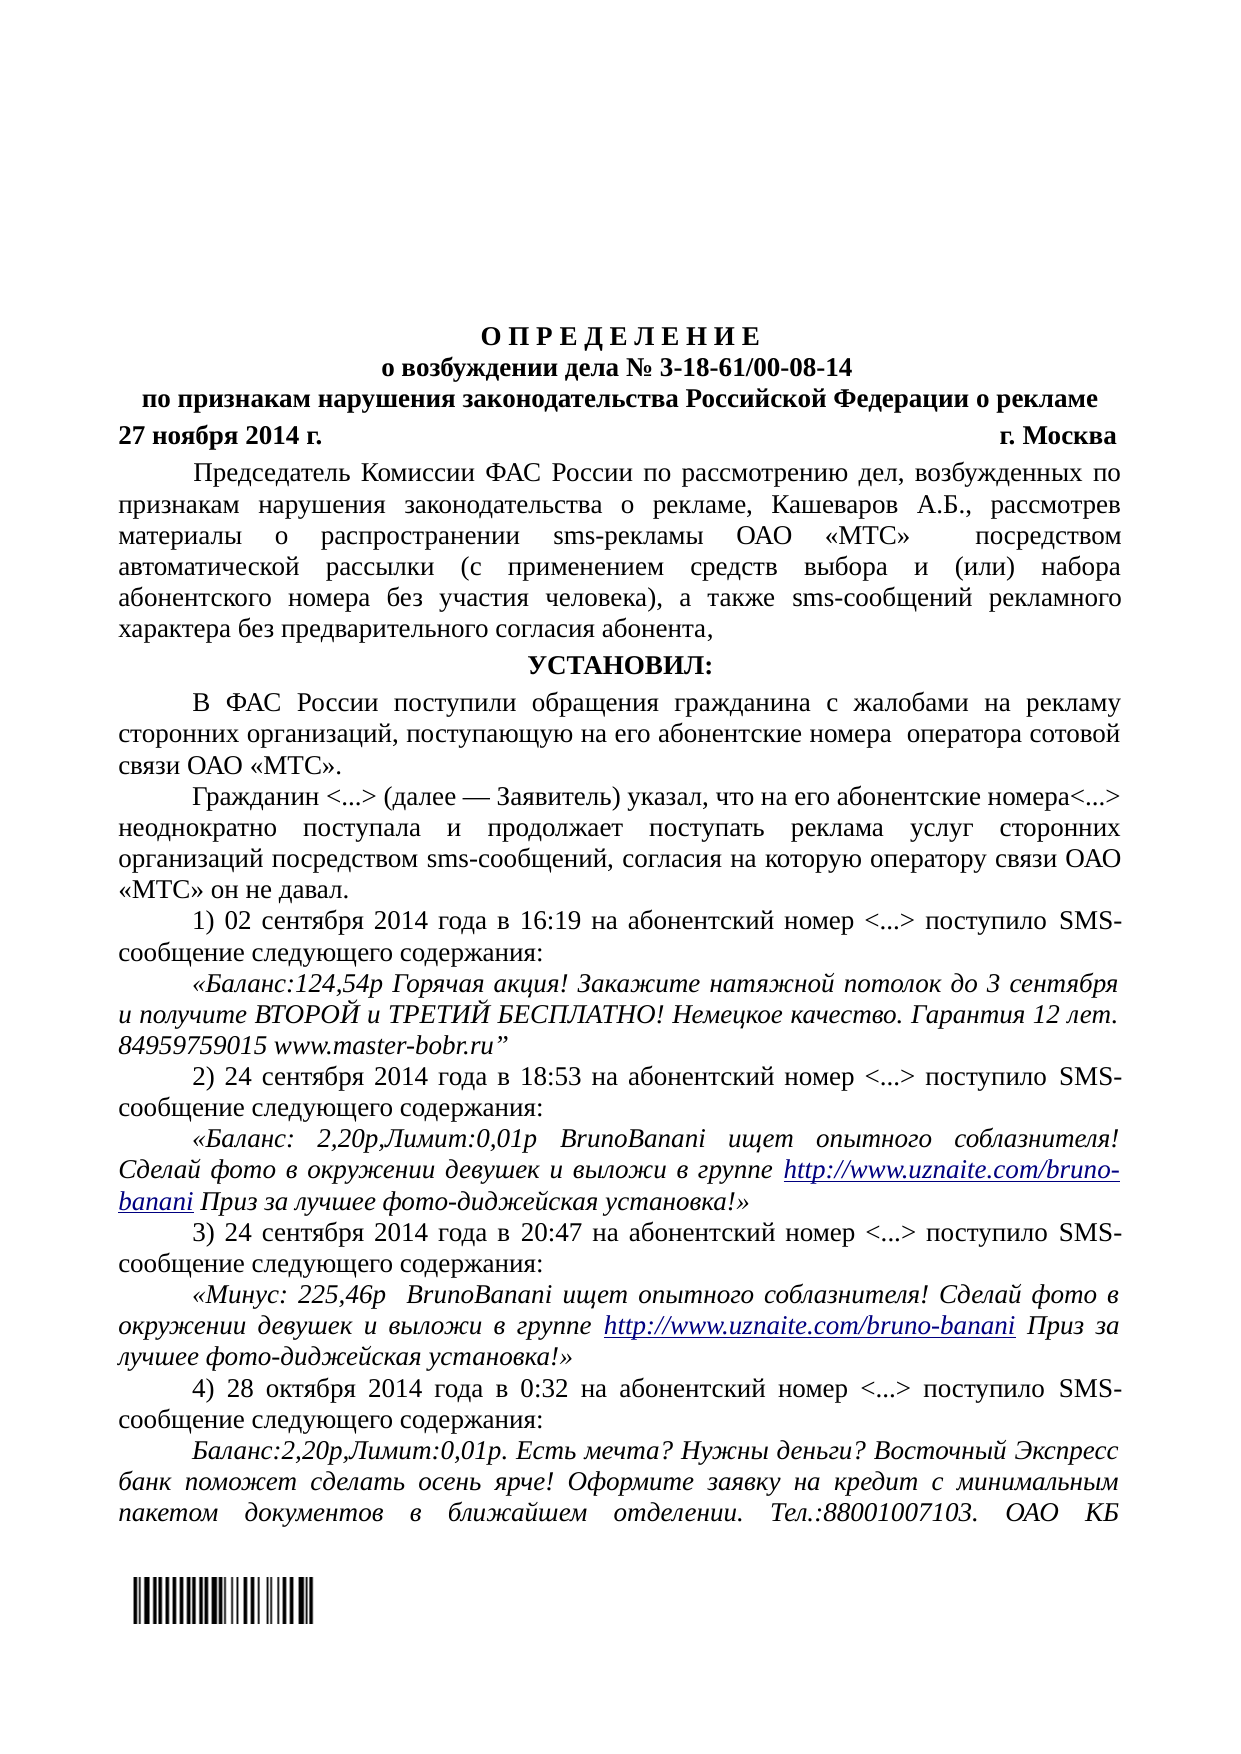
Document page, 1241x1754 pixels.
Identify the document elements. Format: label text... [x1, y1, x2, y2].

text В ФАС России поступили обращения гражданина с жалобами на рекламу сторонних организаций, поступающую на его абонентские номера оператора сотовой связи ОАО «МТС». [118, 686, 1122, 780]
text 3) 24 сентября 2014 года в 20:47 на абонентский номер <...> поступило SMS-сообщение следующего содержания: [118, 1216, 1122, 1278]
text Председатель Комиссии ФАС России по рассмотрению дел, возбужденных по признакам нарушения законодательства о рекламе, Кашеваров А.Б., рассмотрев материалы о распространении sms-рекламы ОАО «МТС» посредством автоматической рассылки (с применением средств выбора и (или) набора абонентского номера без участия человека), а также sms-сообщений рекламного характера без предварительного согласия абонента, [118, 457, 1122, 643]
text «Баланс: 2,20р,Лимит:0,01р BrunoBanani ищет опытного соблазнителя! Сделай фото в окружении девушек и выложи в группе http://www.uznaite.com/bruno-banani Приз за лучшее фото-диджейская установка!» [118, 1122, 1122, 1216]
text о возбуждении дела № 3-18-61/00-08-14 [118, 351, 1122, 382]
text 27 ноября 2014 г. г. Москва [118, 419, 1122, 451]
text Баланс:2,20р,Лимит:0,01р. Есть мечта? Нужны деньги? Восточный Экспресс банк поможет сделать осень ярче! Оформите заявку на кредит с минимальным пакетом документов в ближайшем отделении. Тел.:88001007103. ОАО КБ [118, 1434, 1122, 1527]
text Гражданин <...> (далее — Заявитель) указал, что на его абонентские номера<...> неоднократно поступала и продолжает поступать реклама услуг сторонних организаций посредством sms-сообщений, согласия на которую оператору связи ОАО «МТС» он не давал. [118, 780, 1122, 904]
text 1) 02 сентября 2014 года в 16:19 на абонентский номер <...> поступило SMS-сообщение следующего содержания: [118, 904, 1122, 967]
text О П Р Е Д Е Л Е Н И Е [118, 320, 1122, 351]
picture [118, 1577, 331, 1624]
text по признакам нарушения законодательства Российской Федерации о рекламе [118, 382, 1122, 413]
text «Минус: 225,46р BrunoBanani ищет опытного соблазнителя! Сделай фото в окружении девушек и выложи в группе http://www.uznaite.com/bruno-banani Приз за лучшее фото-диджейская установка!» [118, 1278, 1122, 1372]
text 2) 24 сентября 2014 года в 18:53 на абонентский номер <...> поступило SMS-сообщение следующего содержания: [118, 1060, 1122, 1122]
text 4) 28 октября 2014 года в 0:32 на абонентский номер <...> поступило SMS-сообщение следующего содержания: [118, 1372, 1122, 1434]
text «Баланс:124,54р Горячая акция! Закажите натяжной потолок до 3 сентября и получите ВТОРОЙ и ТРЕТИЙ БЕСПЛАТНО! Немецкое качество. Гарантия 12 лет. 84959759015 www.master-bobr.ru” [118, 967, 1122, 1060]
text УСТАНОВИЛ: [118, 649, 1122, 681]
